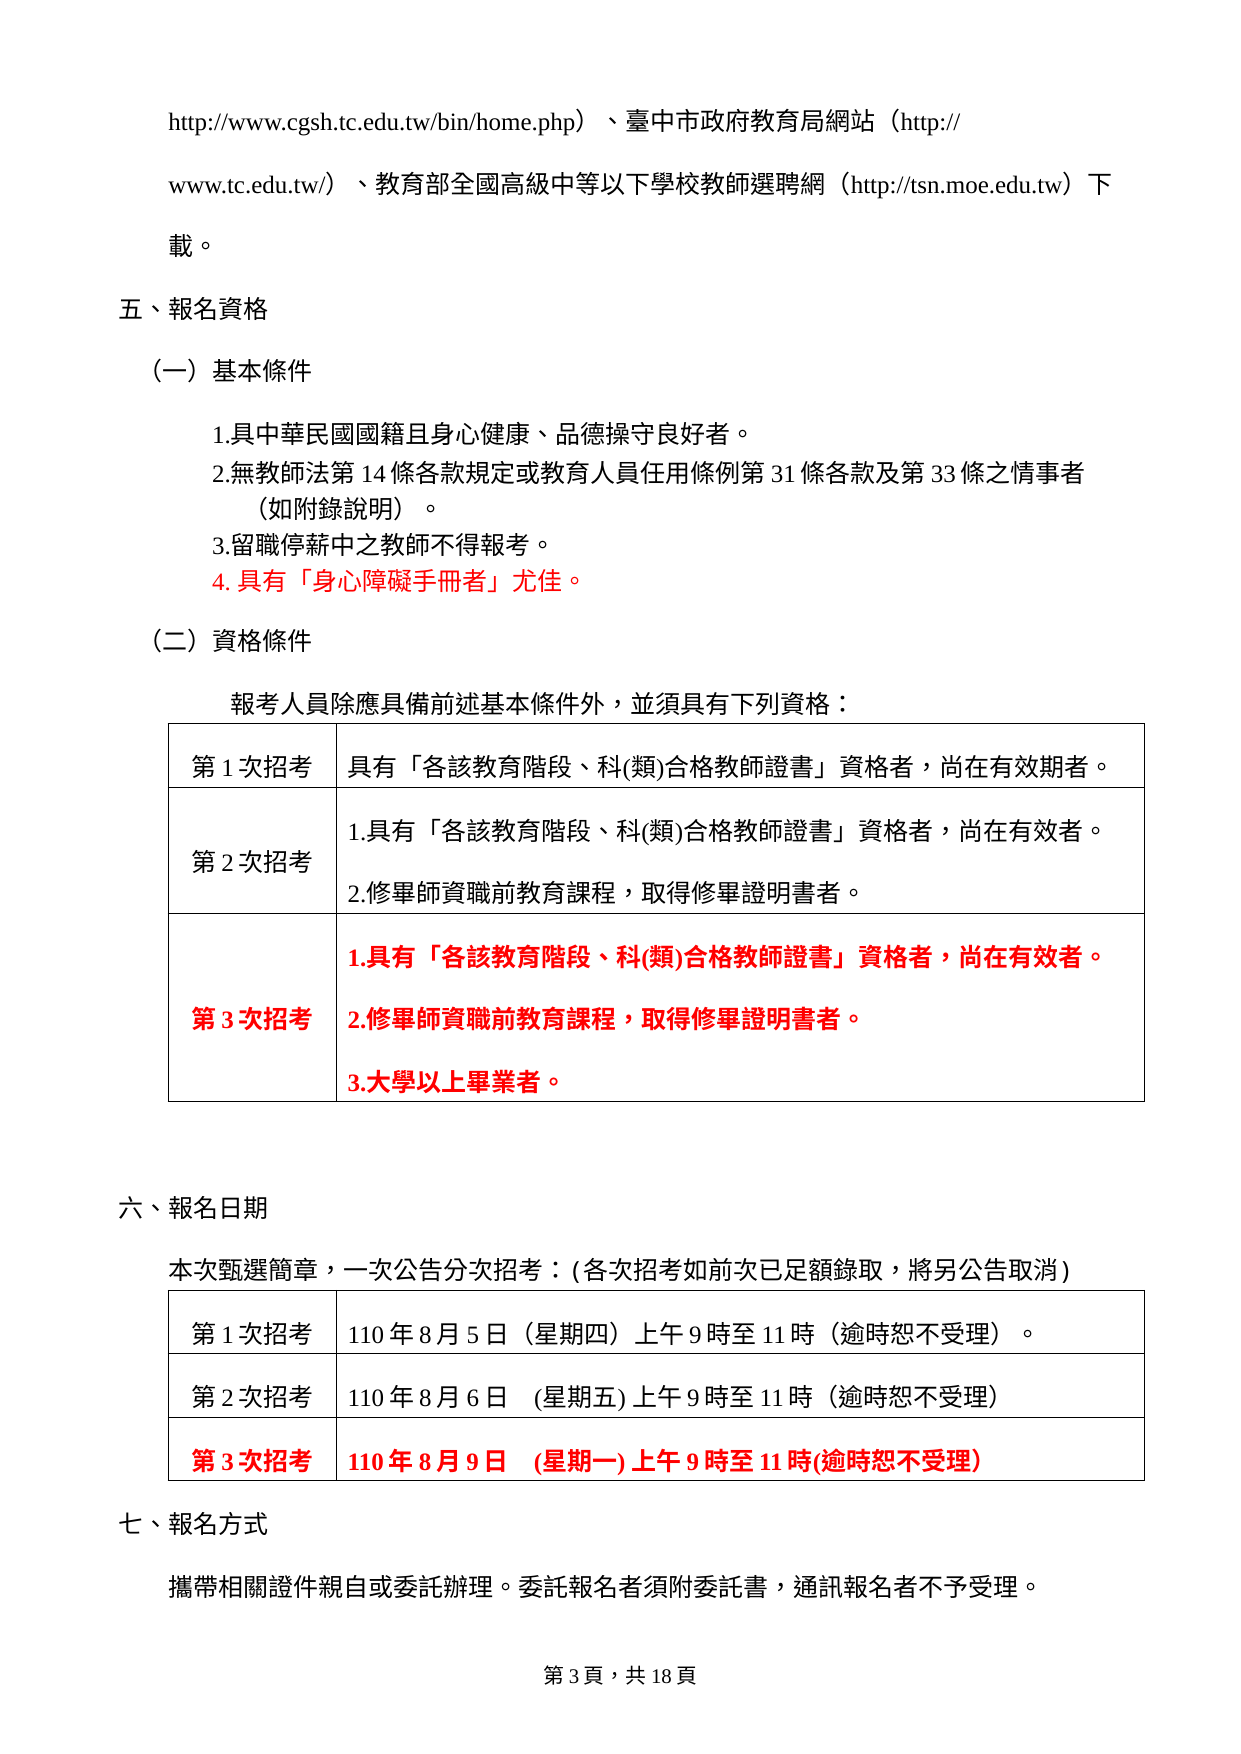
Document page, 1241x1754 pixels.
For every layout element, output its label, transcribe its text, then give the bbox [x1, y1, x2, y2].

text （二）資格條件 [118, 598, 1122, 661]
text 4. 具有「身心障礙手冊者」尤佳。 [206, 562, 1122, 598]
table_header 第1次招考 [169, 724, 336, 787]
text 六、報名日期 本次甄選簡章，一次公告分次招考：(各次招考如前次已足額錄取，將另公告取消) [118, 1165, 1122, 1290]
table_cell 110年8月6日 (星期五) 上午9時至11時（逾時恕不受理） [337, 1354, 1144, 1417]
table_cell 第2次招考 [169, 1354, 336, 1417]
text 五、報名資格 [118, 266, 1122, 328]
table_cell 1.具有「各該教育階段、科(類)合格教師證書」資格者，尚在有效者。 2.修畢師資職前教育課程，取得修畢證明書者。 3.大學以上畢業者。 [337, 914, 1144, 1101]
table_cell 第3次招考 [169, 1418, 336, 1480]
text 七、報名方式 攜帶相關證件親自或委託辦理。委託報名者須附委託書，通訊報名者不予受理。 [118, 1481, 1122, 1606]
text 1.具中華民國國籍且身心健康、品德操守良好者。 [118, 391, 1122, 453]
table_header 110年8月5日（星期四）上午9時至11時（逾時恕不受理）。 [337, 1291, 1144, 1353]
text 2.無教師法第14條各款規定或教育人員任用條例第31條各款及第33條之情事者（如附錄說明）。 [206, 453, 1122, 526]
table_cell 第3次招考 [169, 914, 336, 1101]
table_cell 1.具有「各該教育階段、科(類)合格教師證書」資格者，尚在有效者。 2.修畢師資職前教育課程，取得修畢證明書者。 [337, 788, 1144, 913]
table_header 具有「各該教育階段、科(類)合格教師證書」資格者，尚在有效期者。 [337, 724, 1144, 787]
table_cell 第2次招考 [169, 788, 336, 913]
text http://www.cgsh.tc.edu.tw/bin/home.php）、臺中市政府教育局網站（http://www.tc.edu.tw/）、教育部全國高級中等以下學校教師選聘網（http://tsn.moe.edu.tw）下載。 [118, 78, 1122, 266]
text （一）基本條件 [118, 328, 1122, 391]
table_header 第1次招考 [169, 1291, 336, 1353]
text 報考人員除應具備前述基本條件外，並須具有下列資格： [168, 661, 1122, 723]
text 3.留職停薪中之教師不得報考。 [206, 526, 1122, 562]
table_cell 110年8月9日 (星期一) 上午9時至11時(逾時恕不受理） [337, 1418, 1144, 1480]
